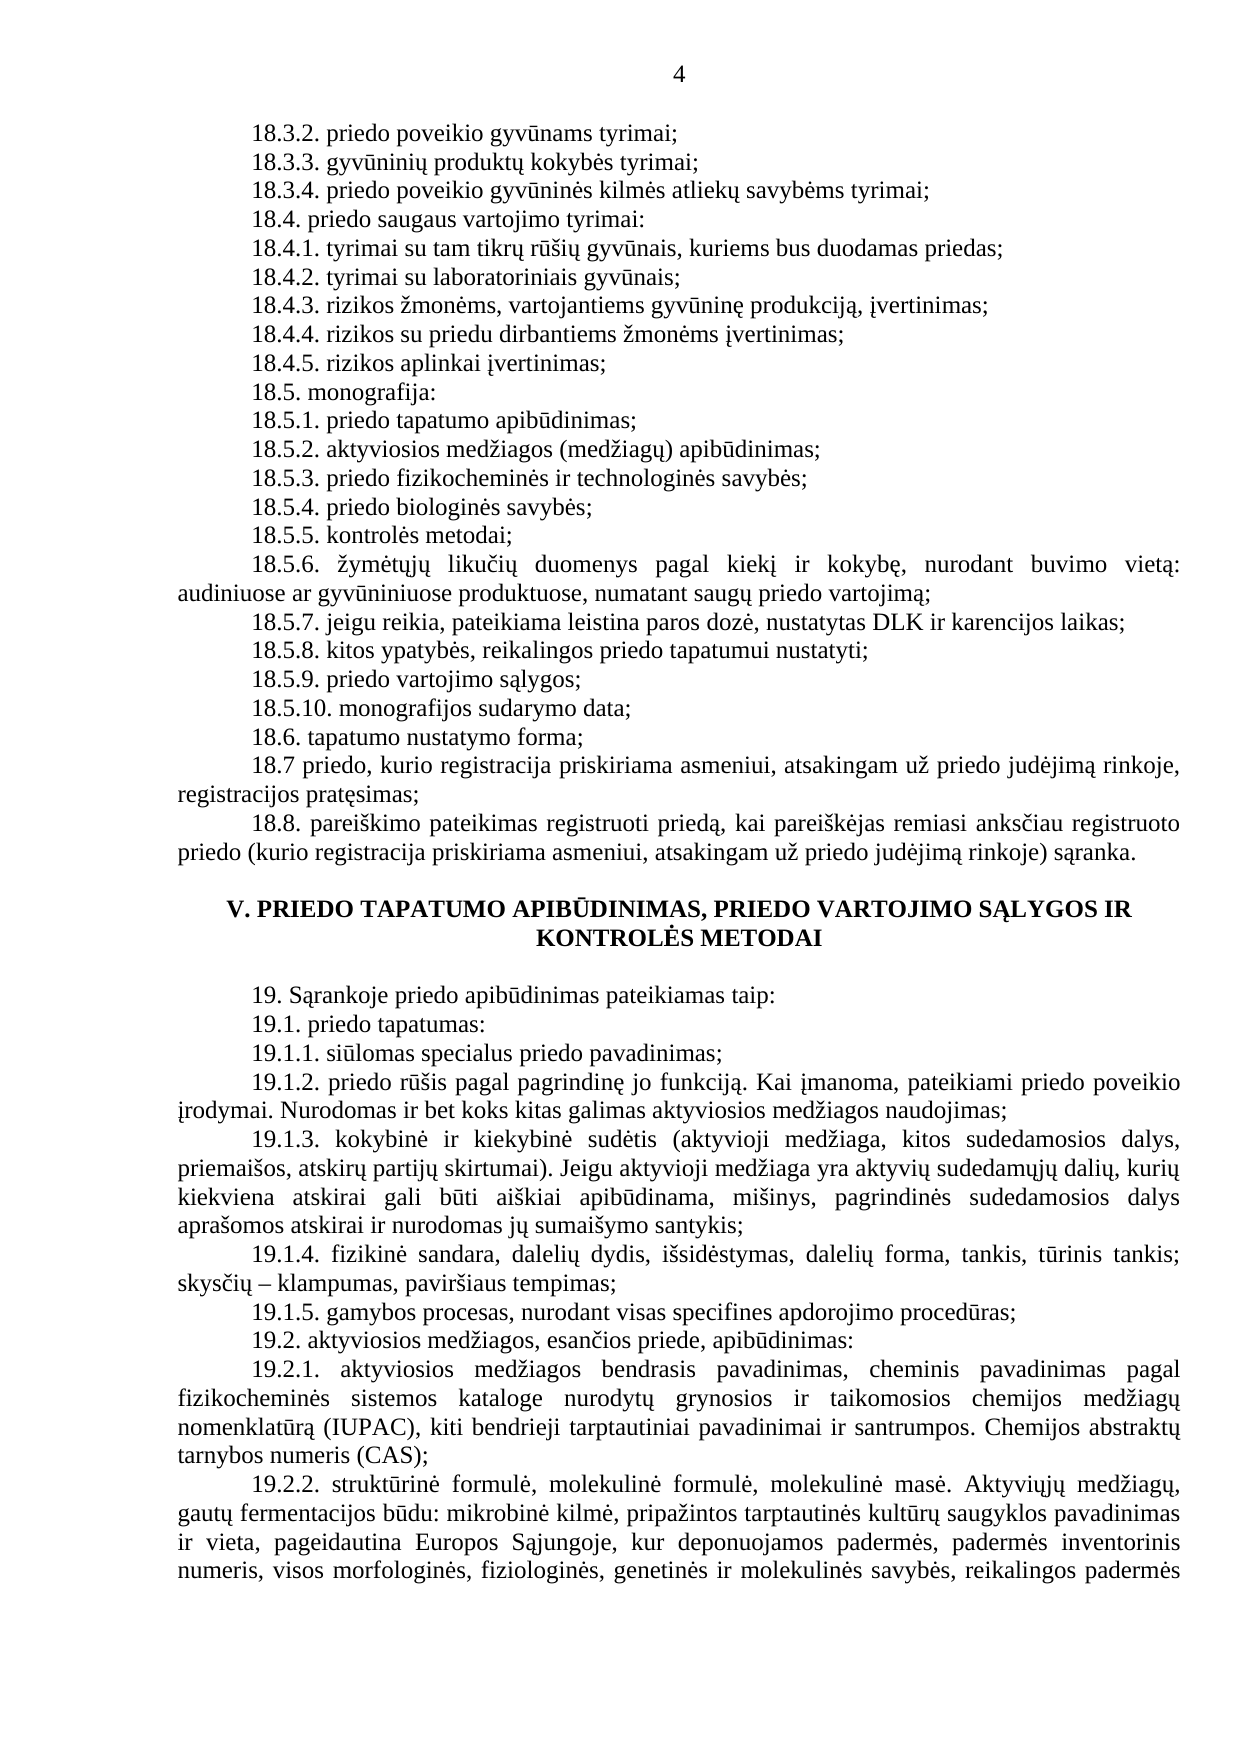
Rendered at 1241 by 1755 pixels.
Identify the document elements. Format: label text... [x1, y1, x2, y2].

text 18.4.4. rizikos su priedu dirbantiems žmonėms įvertinimas; [177, 319, 1181, 348]
text 19.1. priedo tapatumas: [177, 1009, 1181, 1038]
text 19.2. aktyviosios medžiagos, esančios priede, apibūdinimas: [177, 1326, 1181, 1354]
text 18.4.5. rizikos aplinkai įvertinimas; [177, 348, 1181, 377]
text 19.1.4. fizikinė sandara, dalelių dydis, išsidėstymas, dalelių forma, tankis, tūrinis tankis; skysčių – klampumas, paviršiaus tempimas; [177, 1239, 1181, 1297]
text 18.5.7. jeigu reikia, pateikiama leistina paros dozė, nustatytas DLK ir karencijos laikas; [177, 607, 1181, 636]
text 19.1.3. kokybinė ir kiekybinė sudėtis (aktyvioji medžiaga, kitos sudedamosios dalys, priemaišos, atskirų partijų skirtumai). Jeigu aktyvioji medžiaga yra aktyvių sudedamųjų dalių, kurių kiekviena atskirai gali būti aiškiai apibūdinama, mišinys, pagrindinės sudedamosios dalys aprašomos atskirai ir nurodomas jų sumaišymo santykis; [177, 1124, 1181, 1239]
text 19.1.2. priedo rūšis pagal pagrindinę jo funkciją. Kai įmanoma, pateikiami priedo poveikio įrodymai. Nurodomas ir bet koks kitas galimas aktyviosios medžiagos naudojimas; [177, 1067, 1181, 1124]
text 18.5.6. žymėtųjų likučių duomenys pagal kiekį ir kokybę, nurodant buvimo vietą: audiniuose ar gyvūniniuose produktuose, numatant saugų priedo vartojimą; [177, 549, 1181, 607]
text 18.7 priedo, kurio registracija priskiriama asmeniui, atsakingam už priedo judėjimą rinkoje, registracijos pratęsimas; [177, 751, 1181, 808]
text 18.3.2. priedo poveikio gyvūnams tyrimai; [177, 118, 1181, 147]
text 18.5.3. priedo fizikocheminės ir technologinės savybės; [177, 463, 1181, 492]
text 19.1.5. gamybos procesas, nurodant visas specifines apdorojimo procedūras; [177, 1297, 1181, 1326]
text 18.8. pareiškimo pateikimas registruoti priedą, kai pareiškėjas remiasi anksčiau registruoto priedo (kurio registracija priskiriama asmeniui, atsakingam už priedo judėjimą rinkoje) sąranka. [177, 808, 1181, 866]
text 18.5.8. kitos ypatybės, reikalingos priedo tapatumui nustatyti; [177, 636, 1181, 664]
text 18.5. monografija: [177, 377, 1181, 406]
text 18.5.10. monografijos sudarymo data; [177, 693, 1181, 722]
text 18.6. tapatumo nustatymo forma; [177, 722, 1181, 751]
text 19.1.1. siūlomas specialus priedo pavadinimas; [177, 1038, 1181, 1067]
text 18.4.3. rizikos žmonėms, vartojantiems gyvūninę produkciją, įvertinimas; [177, 291, 1181, 319]
text 19. Sąrankoje priedo apibūdinimas pateikiamas taip: [177, 981, 1181, 1009]
text 18.5.2. aktyviosios medžiagos (medžiagų) apibūdinimas; [177, 434, 1181, 463]
text 18.4.1. tyrimai su tam tikrų rūšių gyvūnais, kuriems bus duodamas priedas; [177, 233, 1181, 262]
text 18.4.2. tyrimai su laboratoriniais gyvūnais; [177, 262, 1181, 291]
text 18.5.1. priedo tapatumo apibūdinimas; [177, 406, 1181, 434]
text 19.2.2. struktūrinė formulė, molekulinė formulė, molekulinė masė. Aktyviųjų medžiagų, gautų fermentacijos būdu: mikrobinė kilmė, pripažintos tarptautinės kultūrų saugyklos pavadinimas ir vieta, pageidautina Europos Sąjungoje, kur deponuojamos padermės, padermės inventorinis numeris, visos morfologinės, fiziologinės, genetinės ir molekulinės savybės, reikalingos padermės [177, 1469, 1181, 1584]
text 18.5.4. priedo biologinės savybės; [177, 492, 1181, 521]
text 18.5.9. priedo vartojimo sąlygos; [177, 664, 1181, 693]
text 18.3.4. priedo poveikio gyvūninės kilmės atliekų savybėms tyrimai; [177, 176, 1181, 204]
text 18.3.3. gyvūninių produktų kokybės tyrimai; [177, 147, 1181, 176]
text V. PRIEDO TAPATUMO APIBŪDINIMAS, PRIEDO VARTOJIMO SĄLYGOS IR KONTROLĖS METODAI [177, 894, 1181, 952]
text 18.5.5. kontrolės metodai; [177, 521, 1181, 549]
text 19.2.1. aktyviosios medžiagos bendrasis pavadinimas, cheminis pavadinimas pagal fizikocheminės sistemos kataloge nurodytų grynosios ir taikomosios chemijos medžiagų nomenklatūrą (IUPAC), kiti bendrieji tarptautiniai pavadinimai ir santrumpos. Chemijos abstraktų tarnybos numeris (CAS); [177, 1354, 1181, 1469]
text 18.4. priedo saugaus vartojimo tyrimai: [177, 204, 1181, 233]
